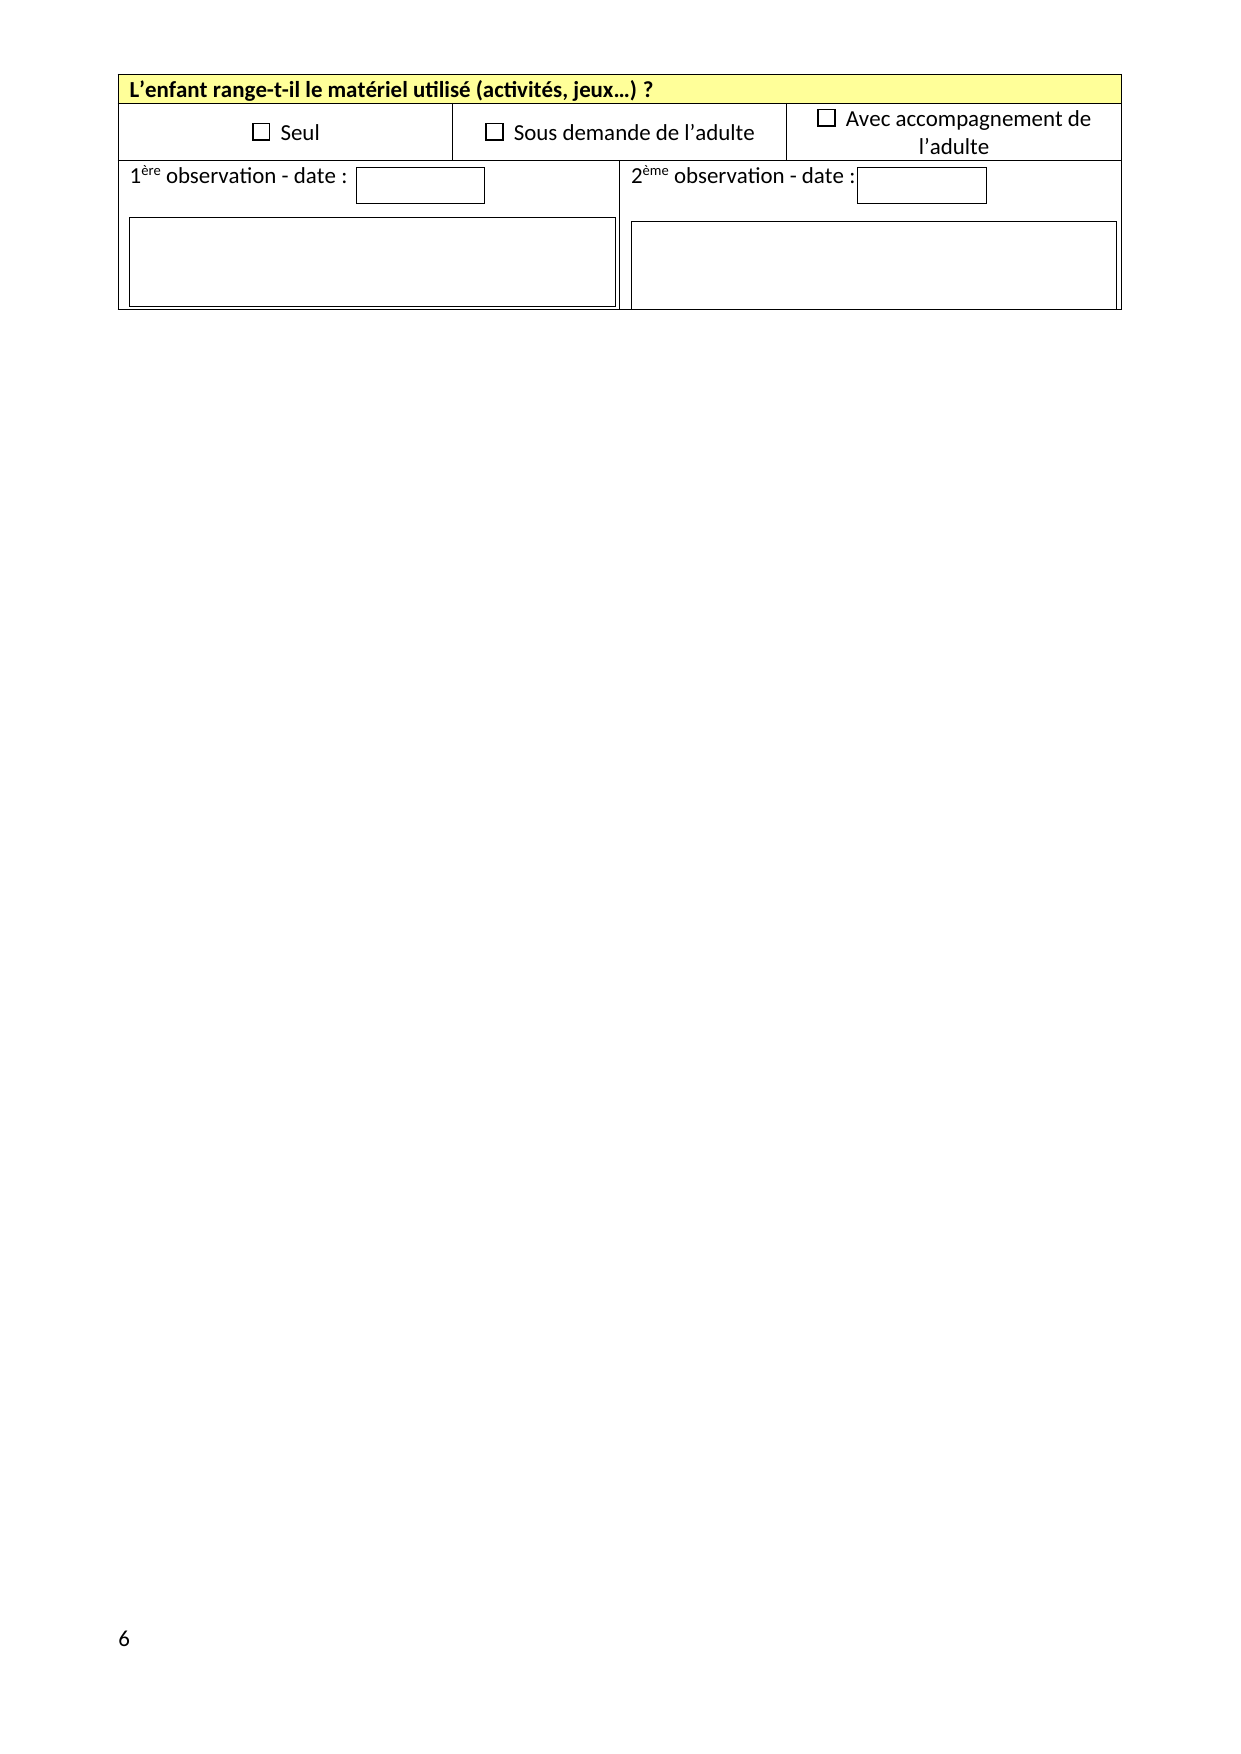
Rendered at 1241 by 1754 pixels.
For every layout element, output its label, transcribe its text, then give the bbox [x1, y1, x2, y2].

table_cell 2ème observation - date : [620, 161, 1121, 309]
table_cell Seul [119, 104, 452, 160]
table_cell Sous demande de l’adulte [453, 104, 786, 160]
table_cell Avec accompagnement de l’adulte [787, 104, 1121, 160]
table_cell 1ère observation - date : [119, 161, 619, 309]
table_cell L’enfant range-t-il le matériel utilisé (activités, jeux…) ? [119, 75, 1121, 103]
